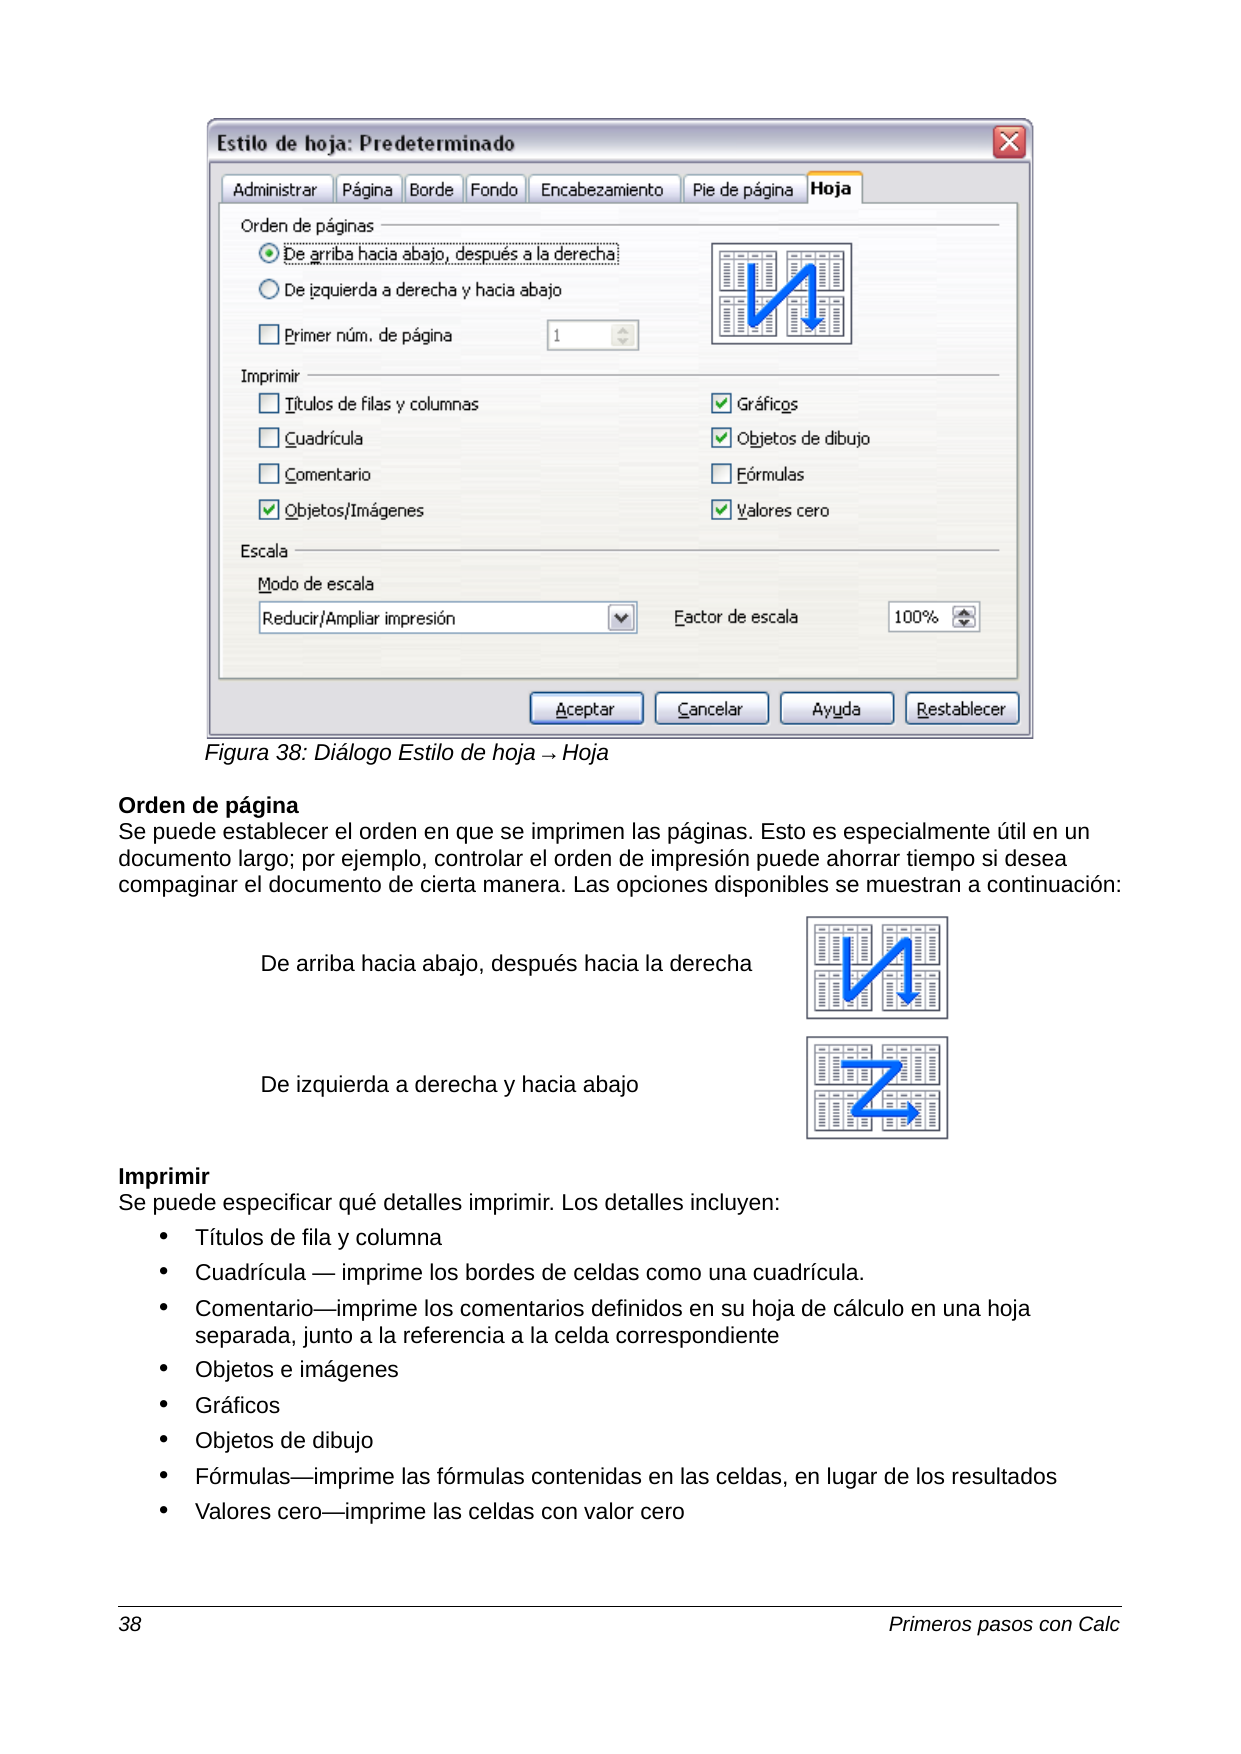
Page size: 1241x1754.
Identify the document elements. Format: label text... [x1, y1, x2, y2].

list Se puede especificar qué detalles imprimir. Los detalles incluyen: [118, 1189, 1122, 1216]
picture [805, 1035, 950, 1141]
list Comentario—imprime los comentarios definidos en su hoja de cálculo en una hoja separada, junto a la referencia a la celda correspondiente [156, 1293, 1122, 1348]
picture [206, 118, 1034, 739]
list Objetos e imágenes [156, 1354, 1122, 1384]
table_cell [788, 1030, 989, 1150]
text Imprimir [118, 1163, 1122, 1189]
text Figura : Diálogo Estilo de hoja → Hoja [204, 118, 1036, 767]
list Cuadrícula — imprime los bordes de celdas como una cuadrícula. [156, 1257, 1122, 1287]
table_cell De izquierda a derecha y hacia abajo [255, 1030, 787, 1150]
table_header [788, 910, 989, 1030]
list Gráficos [156, 1390, 1122, 1419]
list Objetos de dibujo [156, 1425, 1122, 1454]
list Fórmulas—imprime las fórmulas contenidas en las celdas, en lugar de los resultados [156, 1461, 1122, 1490]
list Títulos de fila y columna [156, 1222, 1122, 1251]
list Valores cero—imprime las celdas con valor cero [156, 1496, 1122, 1525]
table_header De arriba hacia abajo, después hacia la derecha [255, 910, 787, 1030]
picture [805, 915, 950, 1021]
text Orden de página [118, 792, 1122, 818]
text Se puede establecer el orden en que se imprimen las páginas. Esto es especialmente útil en un documento largo; por ejemplo, controlar el orden de impresión puede ahorrar tiempo si desea compaginar el documento de cierta manera. Las opciones disponibles se muestran a continuación: [118, 818, 1122, 897]
